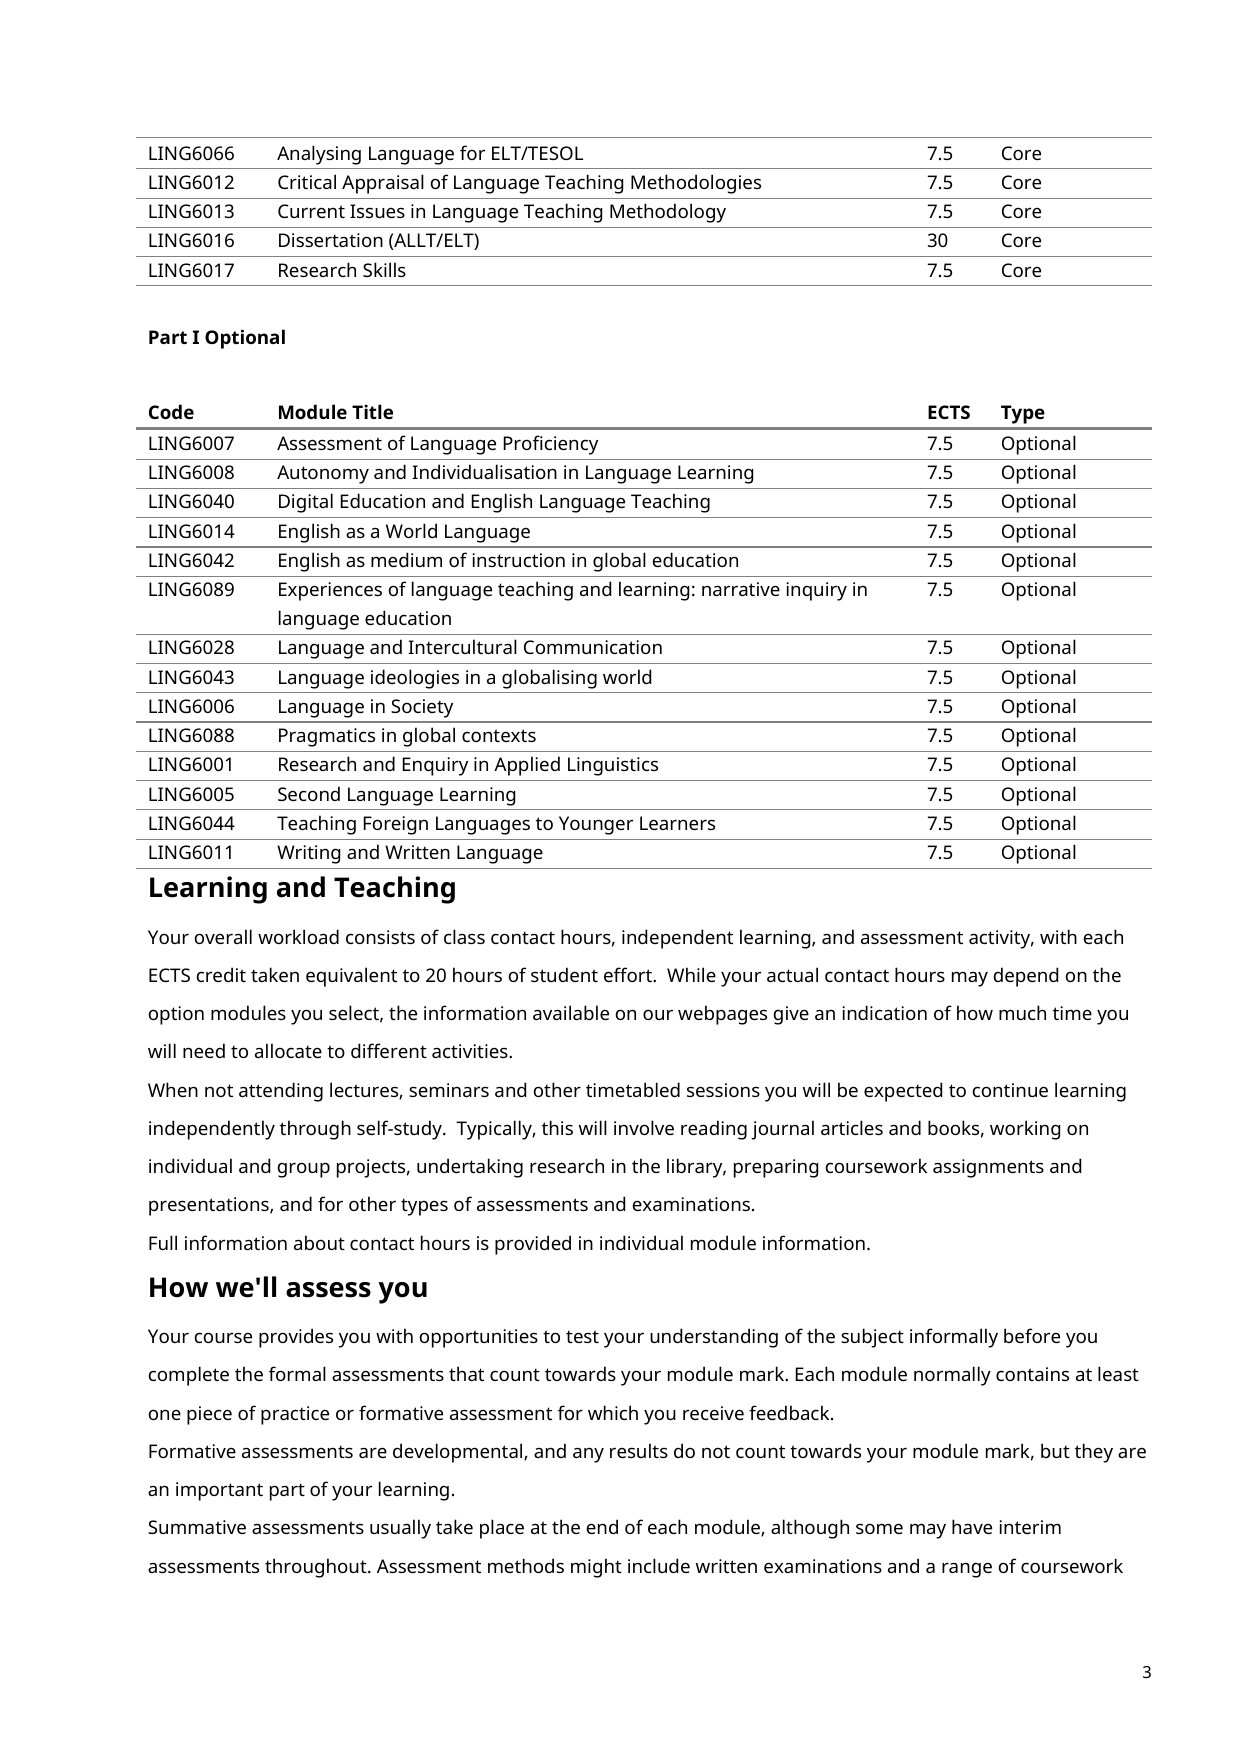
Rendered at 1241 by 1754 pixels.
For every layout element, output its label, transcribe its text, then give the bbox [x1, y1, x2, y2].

table_cell 7.5 [916, 781, 989, 809]
table_cell English as a World Language [266, 518, 916, 546]
table_cell Optional [989, 518, 1152, 546]
table_cell Autonomy and Individualisation in Language Learning [266, 460, 916, 488]
table_cell 7.5 [916, 489, 989, 517]
table_cell 7.5 [916, 577, 989, 634]
table_cell LING6008 [136, 460, 266, 488]
table_cell Optional [989, 664, 1152, 692]
table_cell Optional [989, 693, 1152, 721]
table_cell Language in Society [266, 693, 916, 721]
table_cell LING6001 [136, 752, 266, 780]
table_cell 7.5 [916, 635, 989, 663]
table_cell LING6011 [136, 840, 266, 868]
table_cell ECTS [916, 399, 989, 427]
table_cell Optional [989, 577, 1152, 634]
table_cell Core [989, 169, 1152, 197]
table_cell LING6005 [136, 781, 266, 809]
table_cell LING6006 [136, 693, 266, 721]
table_cell 7.5 [916, 460, 989, 488]
table_cell English as medium of instruction in global education [266, 548, 916, 576]
table_cell 7.5 [916, 664, 989, 692]
table_cell 7.5 [916, 138, 989, 168]
table_cell Optional [989, 489, 1152, 517]
table_cell LING6040 [136, 489, 266, 517]
table_cell 7.5 [916, 518, 989, 546]
table_cell 7.5 [916, 430, 989, 458]
table_cell 30 [916, 228, 989, 256]
text Summative assessments usually take place at the end of each module, although some may have interim assessments throughout. Assessment methods might include written examinations and a range of coursework [148, 1515, 1152, 1578]
text Full information about contact hours is provided in individual module information. [148, 1230, 1152, 1256]
table_cell Core [989, 199, 1152, 227]
table_cell LING6014 [136, 518, 266, 546]
table_cell Analysing Language for ELT/TESOL [266, 138, 916, 168]
table_cell LING6066 [136, 138, 266, 168]
table_cell Current Issues in Language Teaching Methodology [266, 199, 916, 227]
text Your overall workload consists of class contact hours, independent learning, and assessment activity, with each ECTS credit taken equivalent to 20 hours of student effort. While your actual contact hours may depend on the option modules you select, the information available on our webpages give an indication of how much time you will need to allocate to different activities. [148, 924, 1152, 1064]
table_cell Language and Intercultural Communication [266, 635, 916, 663]
table_cell Writing and Written Language [266, 840, 916, 868]
table_cell Language ideologies in a globalising world [266, 664, 916, 692]
table_cell LING6007 [136, 430, 266, 458]
text Your course provides you with opportunities to test your understanding of the subject informally before you complete the formal assessments that count towards your module mark. Each module normally contains at least one piece of practice or formative assessment for which you receive feedback. [148, 1323, 1152, 1426]
table_cell LING6028 [136, 635, 266, 663]
table_cell LING6016 [136, 228, 266, 256]
table_cell 7.5 [916, 548, 989, 576]
table_cell Research and Enquiry in Applied Linguistics [266, 752, 916, 780]
table_cell Second Language Learning [266, 781, 916, 809]
table_cell 7.5 [916, 169, 989, 197]
table_cell LING6044 [136, 810, 266, 838]
subtitle How we'll assess you [148, 1268, 1152, 1305]
subtitle Learning and Teaching [148, 869, 1152, 906]
table_cell 7.5 [916, 840, 989, 868]
table_cell Optional [989, 635, 1152, 663]
table_cell 7.5 [916, 752, 989, 780]
table_cell Optional [989, 460, 1152, 488]
table_cell Optional [989, 840, 1152, 868]
table_cell Critical Appraisal of Language Teaching Methodologies [266, 169, 916, 197]
table_cell Research Skills [266, 257, 916, 285]
table_cell LING6088 [136, 723, 266, 751]
table_cell Optional [989, 548, 1152, 576]
text Formative assessments are developmental, and any results do not count towards your module mark, but they are an important part of your learning. [148, 1438, 1152, 1502]
table_cell LING6013 [136, 199, 266, 227]
table_cell 7.5 [916, 693, 989, 721]
table_cell Optional [989, 430, 1152, 458]
table_cell LING6017 [136, 257, 266, 285]
table_cell 7.5 [916, 257, 989, 285]
table_cell Assessment of Language Proficiency [266, 430, 916, 458]
table_cell Teaching Foreign Languages to Younger Learners [266, 810, 916, 838]
table_cell Code [136, 399, 266, 427]
table_cell Pragmatics in global contexts [266, 723, 916, 751]
table_cell Optional [989, 752, 1152, 780]
table_cell LING6089 [136, 577, 266, 634]
table_cell 7.5 [916, 723, 989, 751]
table_cell Optional [989, 781, 1152, 809]
table_cell Optional [989, 810, 1152, 838]
table_cell Optional [989, 723, 1152, 751]
table_cell LING6042 [136, 548, 266, 576]
table_cell 7.5 [916, 199, 989, 227]
table_cell Type [989, 399, 1152, 427]
table_cell Experiences of language teaching and learning: narrative inquiry in language education [266, 577, 916, 634]
table_cell Core [989, 228, 1152, 256]
table_cell Module Title [266, 399, 916, 427]
table_cell LING6012 [136, 169, 266, 197]
table_cell LING6043 [136, 664, 266, 692]
table_cell Core [989, 257, 1152, 285]
table_cell 7.5 [916, 810, 989, 838]
text When not attending lectures, seminars and other timetabled sessions you will be expected to continue learning independently through self-study. Typically, this will involve reading journal articles and books, working on individual and group projects, undertaking research in the library, preparing coursework assignments and presentations, and for other types of assessments and examinations. [148, 1077, 1152, 1217]
table_cell Dissertation (ALLT/ELT) [266, 228, 916, 256]
table_cell Digital Education and English Language Teaching [266, 489, 916, 517]
table_cell Core [989, 138, 1152, 168]
table_cell Part I Optional [136, 286, 1152, 399]
